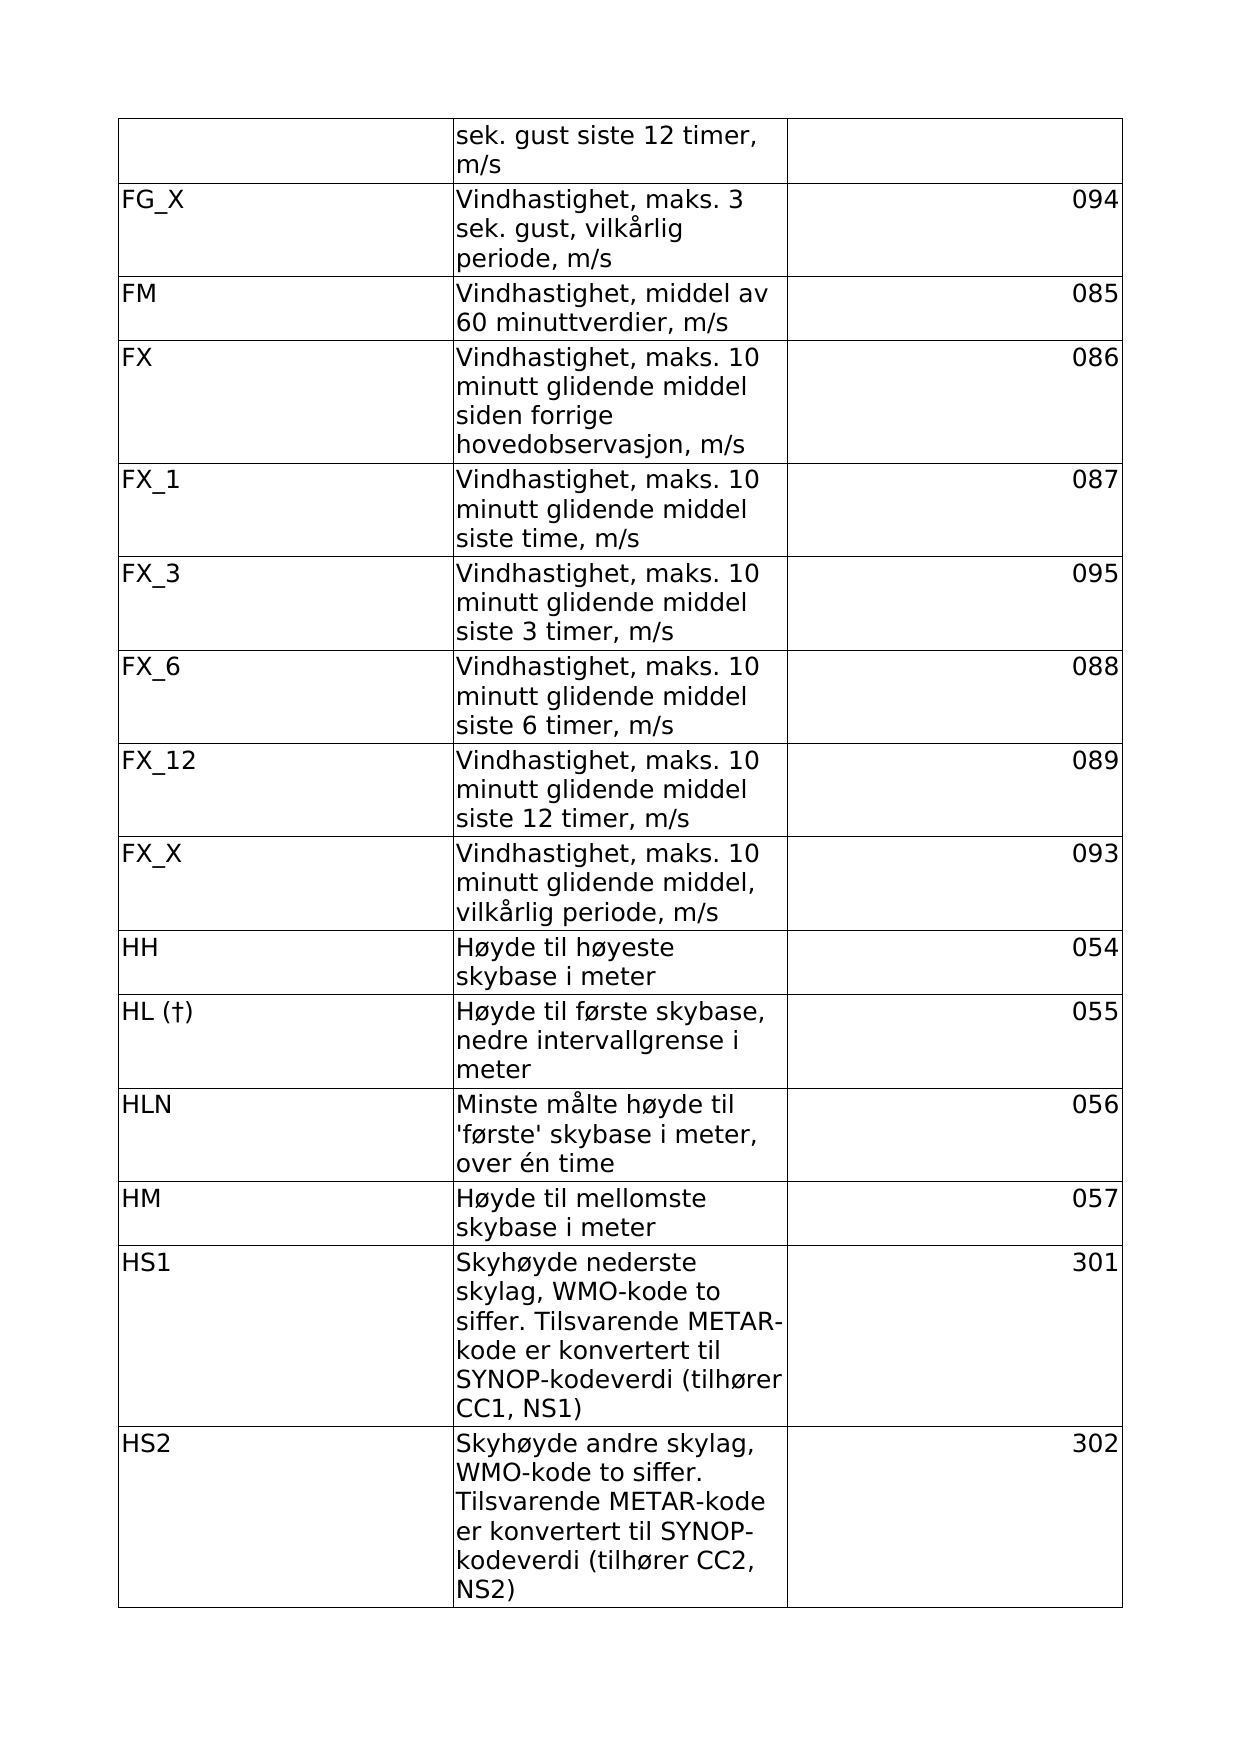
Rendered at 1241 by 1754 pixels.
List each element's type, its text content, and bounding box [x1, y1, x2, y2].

table_cell HS2 [119, 1427, 453, 1607]
table_cell HM [119, 1182, 453, 1245]
table_cell [788, 119, 1122, 182]
table_cell [119, 119, 453, 182]
table_cell FG_X [119, 184, 453, 276]
table_cell FM [119, 277, 453, 340]
table_cell Høyde til høyeste skybase i meter [454, 931, 787, 994]
table_cell FX_3 [119, 557, 453, 649]
table_cell 089 [788, 744, 1122, 836]
table_cell Vindhastighet, maks. 10 minutt glidende middel siste time, m/s [454, 464, 787, 556]
table_cell 057 [788, 1182, 1122, 1245]
table_cell Vindhastighet, middel av 60 minuttverdier, m/s [454, 277, 787, 340]
table_cell 095 [788, 557, 1122, 649]
table_cell Høyde til første skybase, nedre intervallgrense i meter [454, 995, 787, 1088]
table_cell FX [119, 341, 453, 463]
table_cell FX_X [119, 837, 453, 930]
table_cell FX_12 [119, 744, 453, 836]
table_cell Høyde til mellomste skybase i meter [454, 1182, 787, 1245]
table_cell 302 [788, 1427, 1122, 1607]
table_cell 093 [788, 837, 1122, 930]
table_cell 056 [788, 1089, 1122, 1181]
table_cell Minste målte høyde til 'første' skybase i meter, over én time [454, 1089, 787, 1181]
table_cell 085 [788, 277, 1122, 340]
table_cell FX_1 [119, 464, 453, 556]
table_cell 055 [788, 995, 1122, 1088]
table_cell Skyhøyde nederste skylag, WMO-kode to siffer. Tilsvarende METAR-kode er konvertert til SYNOP-kodeverdi (tilhører CC1, NS1) [454, 1246, 787, 1426]
table_cell Vindhastighet, maks. 10 minutt glidende middel siste 6 timer, m/s [454, 651, 787, 743]
table_cell HL (†) [119, 995, 453, 1088]
table_cell 094 [788, 184, 1122, 276]
table_cell 088 [788, 651, 1122, 743]
table_cell Vindhastighet, maks. 10 minutt glidende middel siden forrige hovedobservasjon, m/s [454, 341, 787, 463]
table_cell 086 [788, 341, 1122, 463]
table_cell Vindhastighet, maks. 3 sek. gust, vilkårlig periode, m/s [454, 184, 787, 276]
table_cell Vindhastighet, maks. 10 minutt glidende middel siste 3 timer, m/s [454, 557, 787, 649]
table_cell 054 [788, 931, 1122, 994]
table_cell sek. gust siste 12 timer, m/s [454, 119, 787, 182]
table_cell FX_6 [119, 651, 453, 743]
table_cell 087 [788, 464, 1122, 556]
table_cell HH [119, 931, 453, 994]
table_cell 301 [788, 1246, 1122, 1426]
table_cell Skyhøyde andre skylag, WMO-kode to siffer. Tilsvarende METAR-kode er konvertert til SYNOP-kodeverdi (tilhører CC2, NS2) [454, 1427, 787, 1607]
table_cell HS1 [119, 1246, 453, 1426]
table_cell HLN [119, 1089, 453, 1181]
table_cell Vindhastighet, maks. 10 minutt glidende middel siste 12 timer, m/s [454, 744, 787, 836]
table_cell Vindhastighet, maks. 10 minutt glidende middel, vilkårlig periode, m/s [454, 837, 787, 930]
